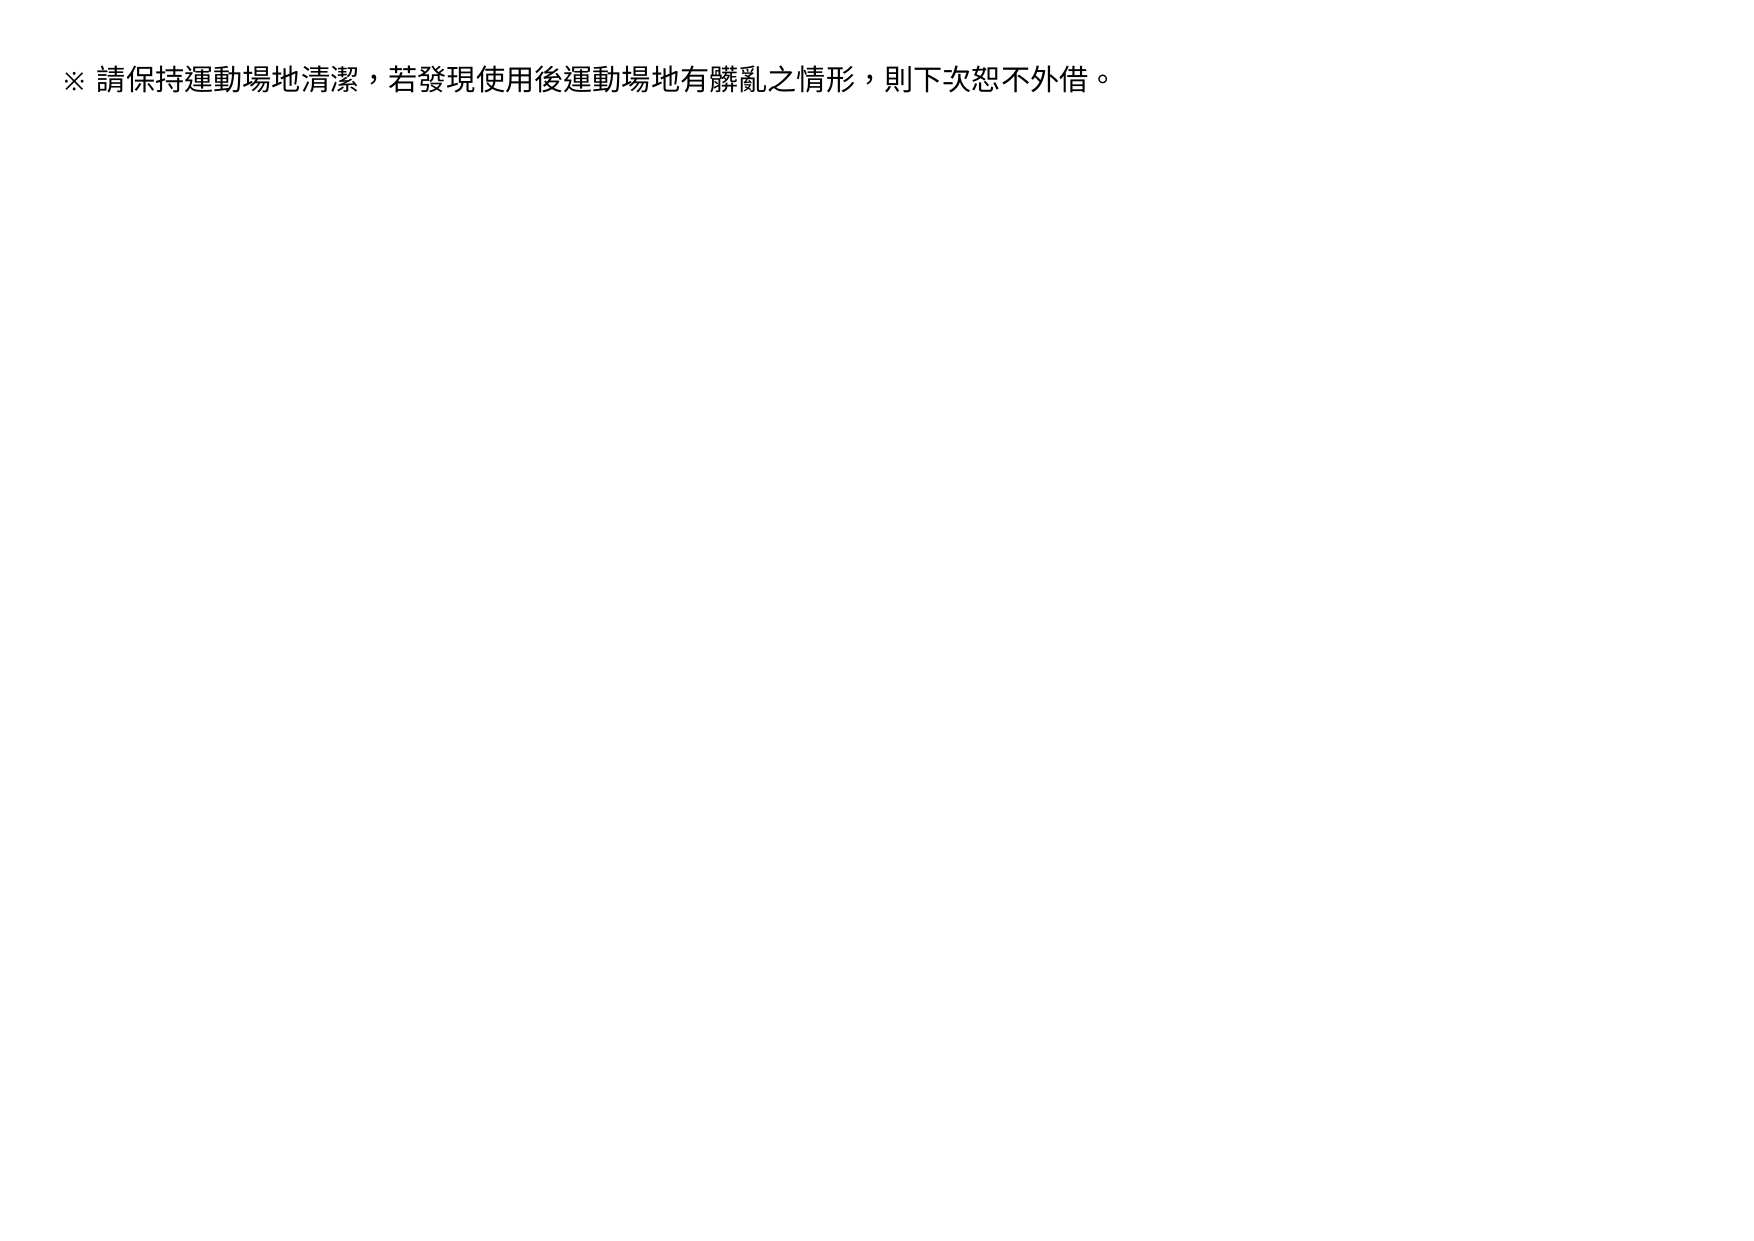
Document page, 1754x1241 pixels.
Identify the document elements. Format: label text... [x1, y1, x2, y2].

list 請保持運動場地清潔，若發現使用後運動場地有髒亂之情形，則下次恕不外借。 [59, 56, 1695, 98]
